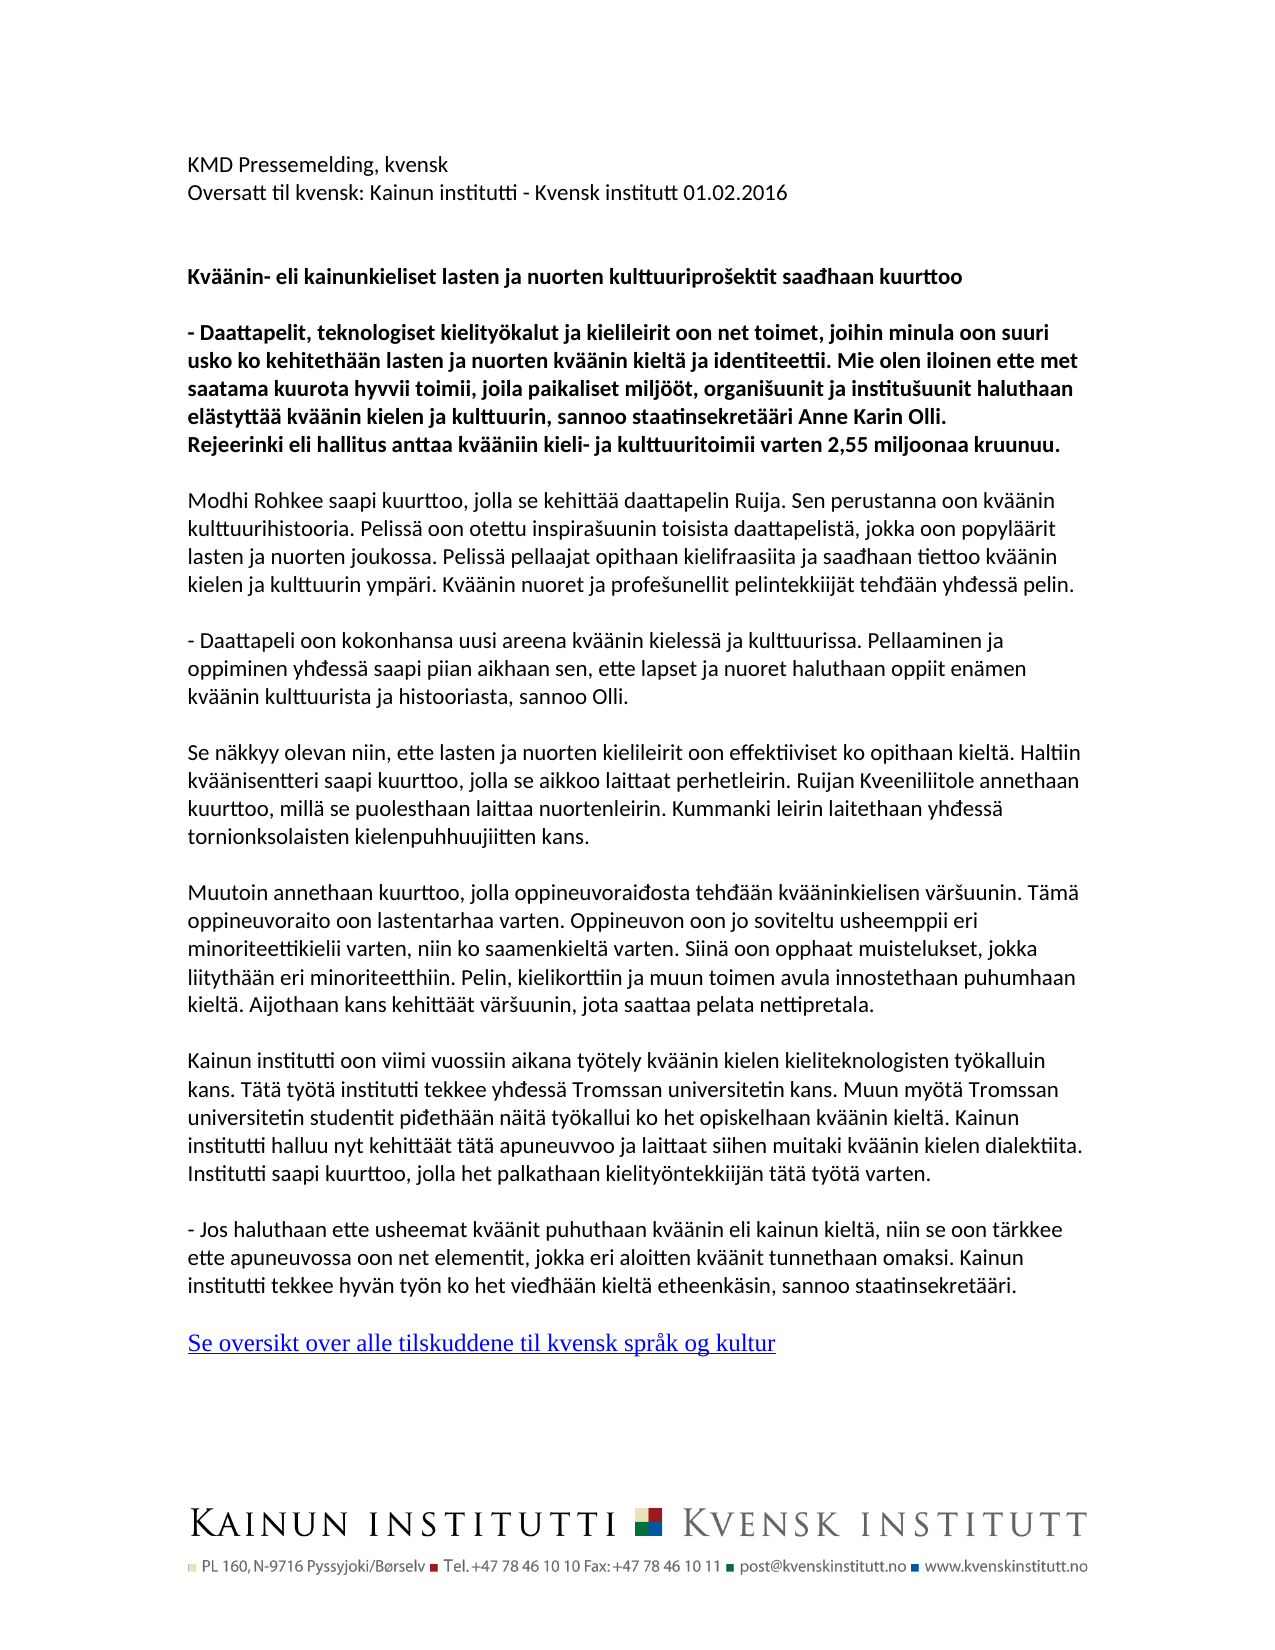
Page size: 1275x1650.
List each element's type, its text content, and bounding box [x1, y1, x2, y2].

text - Daattapeli oon kokonhansa uusi areena kväänin kielessä ja kulttuurissa. Pellaaminen ja oppiminen yhđessä saapi piian aikhaan sen, ette lapset ja nuoret haluthaan oppiit enämen kväänin kulttuurista ja histooriasta, sannoo Olli. [187, 626, 1087, 710]
text Se näkkyy olevan niin, ette lasten ja nuorten kielileirit oon effektiiviset ko opithaan kieltä. Haltiin kväänisentteri saapi kuurttoo, jolla se aikkoo laittaat perhetleirin. Ruijan Kveeniliitole annethaan kuurttoo, millä se puolesthaan laittaa nuortenleirin. Kummanki leirin laitethaan yhđessä tornionksolaisten kielenpuhhuujiitten kans. [187, 738, 1087, 851]
text Modhi Rohkee saapi kuurttoo, jolla se kehittää daattapelin Ruija. Sen perustanna oon kväänin kulttuurihistooria. Pelissä oon otettu inspirašuunin toisista daattapelistä, jokka oon popyläärit lasten ja nuorten joukossa. Pelissä pellaajat opithaan kielifraasiita ja saađhaan tiettoo kväänin kielen ja kulttuurin ympäri. Kväänin nuoret ja profešunellit pelintekkiijät tehđään yhđessä pelin. [187, 486, 1087, 598]
text Muutoin annethaan kuurttoo, jolla oppineuvoraiđosta tehđään kvääninkielisen väršuunin. Tämä oppineuvoraito oon lastentarhaa varten. Oppineuvon oon jo soviteltu usheemppii eri minoriteettikielii varten, niin ko saamenkieltä varten. Siinä oon opphaat muistelukset, jokka liitythään eri minoriteetthiin. Pelin, kielikorttiin ja muun toimen avula innostethaan puhumhaan kieltä. Aijothaan kans kehittäät väršuunin, jota saattaa pelata nettipretala. [187, 878, 1087, 1019]
text Kainun institutti oon viimi vuossiin aikana työtely kväänin kielen kieliteknologisten työkalluin kans. Tätä työtä institutti tekkee yhđessä Tromssan universitetin kans. Muun myötä Tromssan universitetin studentit piđethään näitä työkallui ko het opiskelhaan kväänin kieltä. Kainun institutti halluu nyt kehittäät tätä apuneuvvoo ja laittaat siihen muitaki kväänin kielen dialektiita. Institutti saapi kuurttoo, jolla het palkathaan kielityöntekkiijän tätä työtä varten. [187, 1047, 1087, 1187]
text - Daattapelit, teknologiset kielityökalut ja kielileirit oon net toimet, joihin minula oon suuri usko ko kehitethään lasten ja nuorten kväänin kieltä ja identiteettii. Mie olen iloinen ette met saatama kuurota hyvvii toimii, joila paikaliset miljööt, organišuunit ja institušuunit haluthaan elästyttää kväänin kielen ja kulttuurin, sannoo staatinsekretääri Anne Karin Olli. [187, 318, 1087, 430]
text Kväänin- eli kainunkieliset lasten ja nuorten kulttuuriprošektit saađhaan kuurttoo [187, 262, 1087, 290]
text Oversatt til kvensk: Kainun institutti - Kvensk institutt 01.02.2016 [187, 178, 1087, 206]
picture [187, 1508, 1088, 1577]
text KMD Pressemelding, kvensk [187, 150, 1087, 178]
text Rejeerinki eli hallitus anttaa kvääniin kieli- ja kulttuuritoimii varten 2,55 miljoonaa kruunuu. [187, 430, 1087, 458]
text - Jos haluthaan ette usheemat kväänit puhuthaan kväänin eli kainun kieltä, niin se oon tärkkee ette apuneuvossa oon net elementit, jokka eri aloitten kväänit tunnethaan omaksi. Kainun institutti tekkee hyvän työn ko het vieđhään kieltä etheenkäsin, sannoo staatinsekretääri. [187, 1215, 1087, 1299]
text Se oversikt over alle tilskuddene til kvensk språk og kultur [187, 1328, 1087, 1356]
